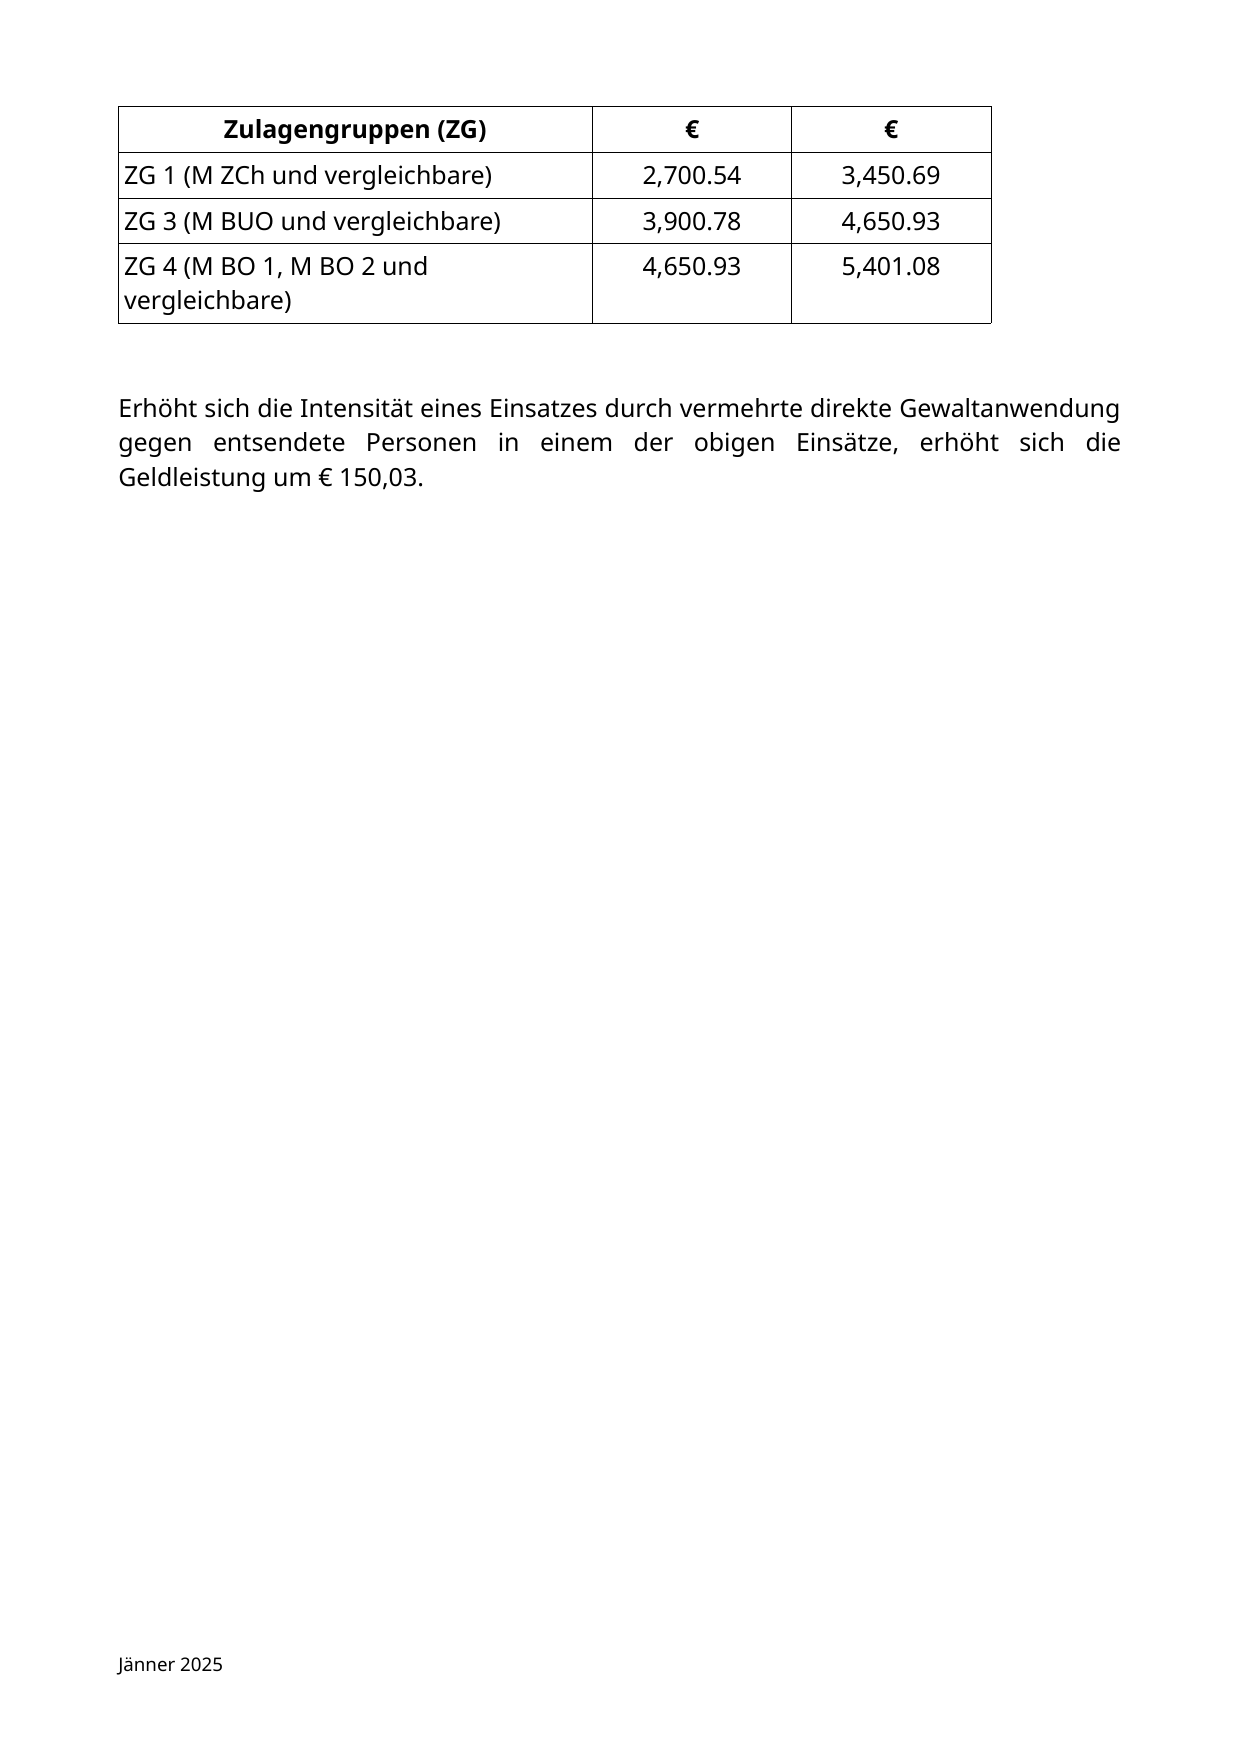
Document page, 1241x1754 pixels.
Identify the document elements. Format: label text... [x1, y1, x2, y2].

text Erhöht sich die Intensität eines Einsatzes durch vermehrte direkte Gewaltanwendung gegen entsendete Personen in einem der obigen Einsätze, erhöht sich die Geldleistung um € 150,03. [118, 391, 1122, 493]
table_cell 3.900,78 [593, 199, 791, 243]
table_cell € [792, 107, 991, 152]
table_cell ZG 4 (M BO 1, M BO 2 und vergleichbare) [119, 244, 592, 323]
table_cell 4.650,93 [593, 244, 791, 323]
table_cell 3.450,69 [792, 153, 991, 197]
table_cell ZG 1 (M ZCh und vergleichbare) [119, 153, 592, 197]
table_cell 5.401,08 [792, 244, 991, 323]
table_cell 2.700,54 [593, 153, 791, 197]
table_cell Zulagengruppen (ZG) [119, 107, 592, 152]
table_cell 4.650,93 [792, 199, 991, 243]
table_cell € [593, 107, 791, 152]
table_cell ZG 3 (M BUO und vergleichbare) [119, 199, 592, 243]
